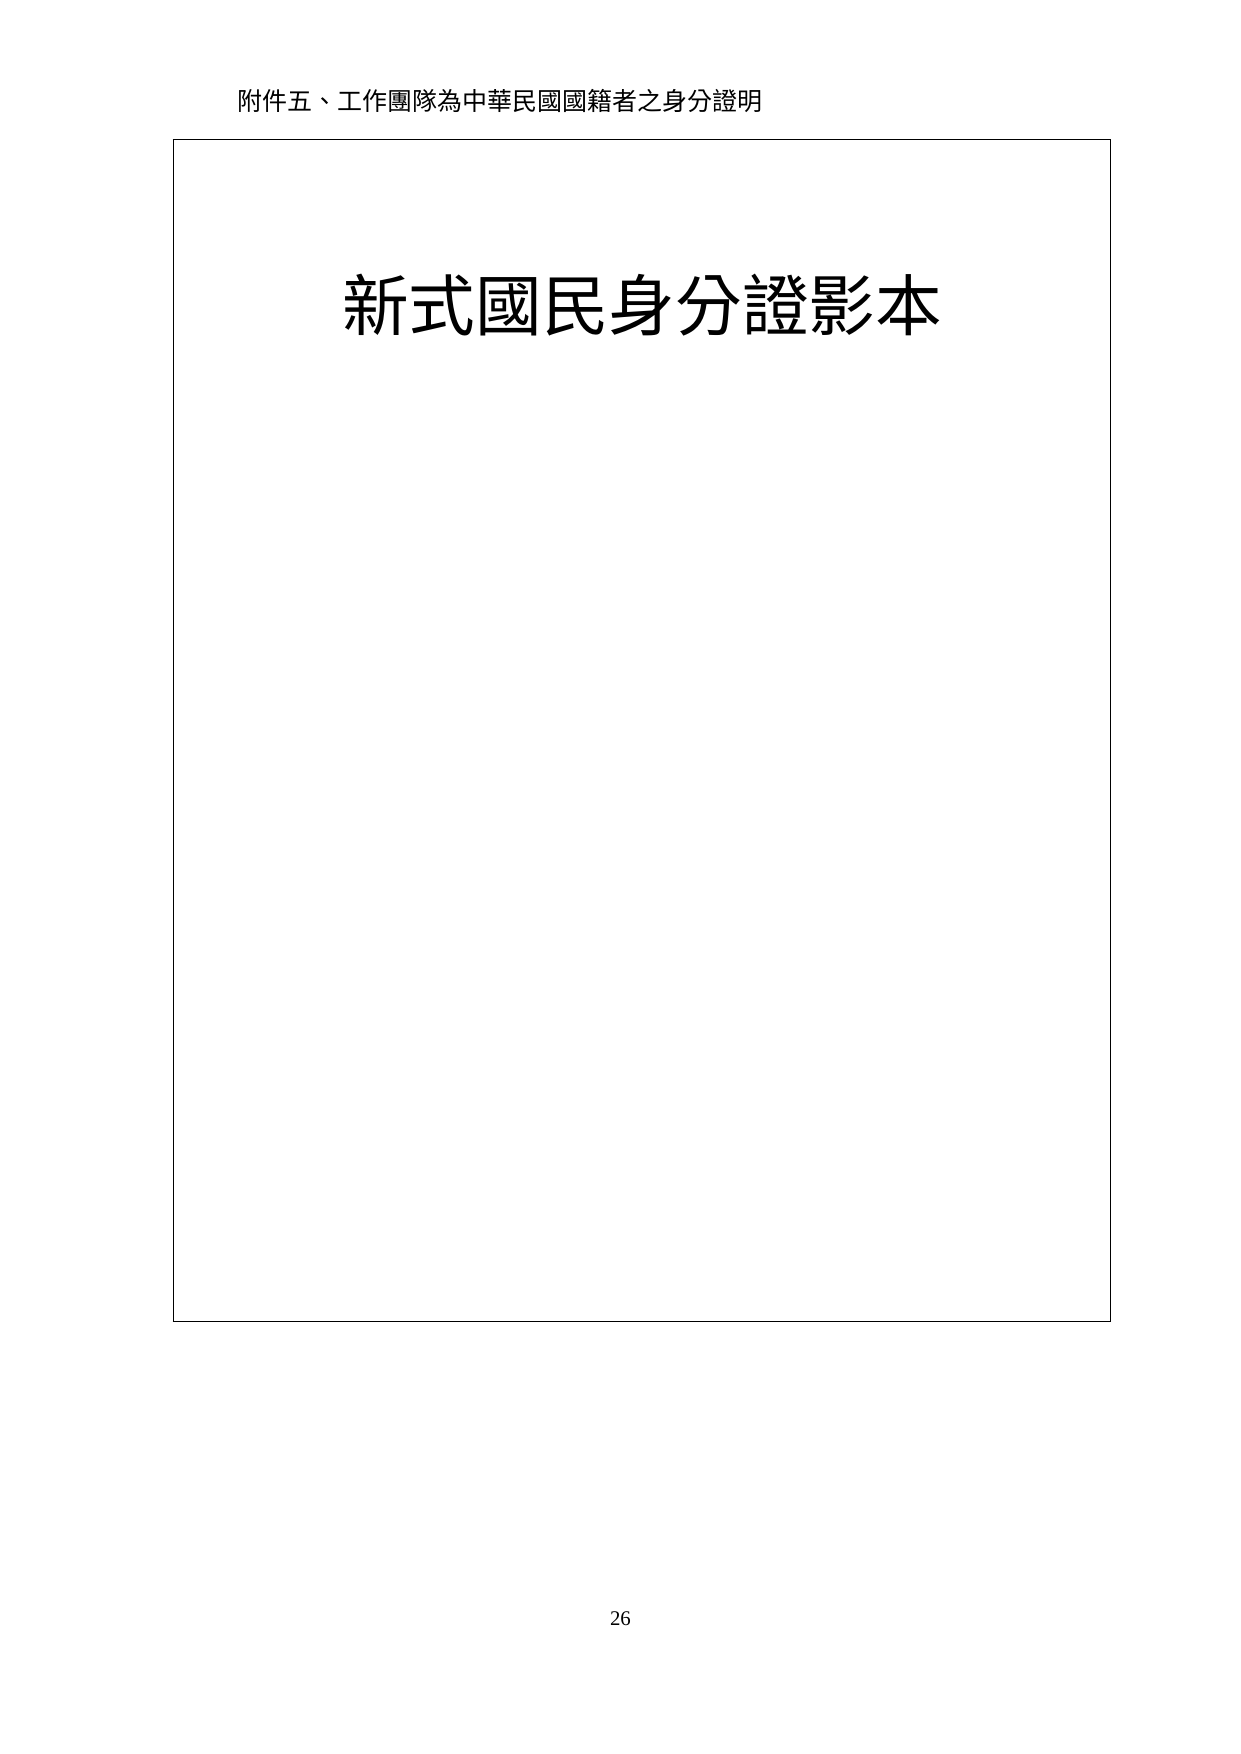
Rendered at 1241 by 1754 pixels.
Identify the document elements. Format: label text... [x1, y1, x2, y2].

text 附件五、工作團隊為中華民國國籍者之身分證明 [237, 77, 1078, 118]
table_header 新式國民身分證影本 [174, 140, 1110, 1321]
